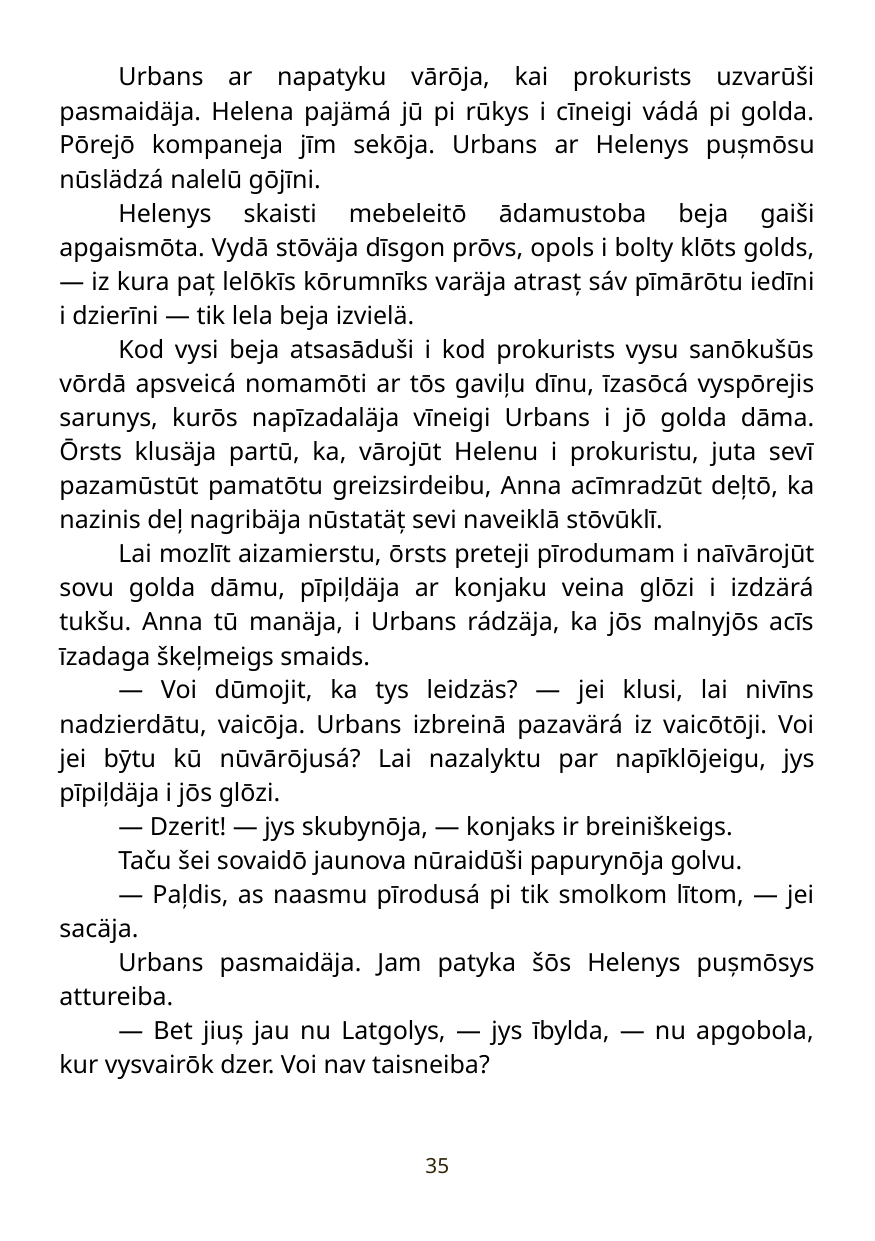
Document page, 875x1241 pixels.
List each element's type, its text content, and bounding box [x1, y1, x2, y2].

text — Dzerit! — jys skubynōja, — konjaks ir breiniškeigs. [59, 808, 815, 842]
text Helenys skaisti mebeleitō ādamustoba beja gaiši apgaismōta. Vydā stōväja dīsgon prōvs, opols i bolty klōts golds, — iz kura paț lelōkīs kōrumnīks varäja atrasț sáv pīmārōtu iedīni i dzierīni — tik lela beja izvielä. [59, 195, 815, 332]
text Lai mozlīt aizamierstu, ōrsts preteji pīrodumam i naīvārojūt sovu golda dāmu, pīpiļdäja ar konjaku veina glōzi i izdzärá tukšu. Anna tū manäja, i Urbans rádzäja, ka jōs malnyjōs acīs īzadaga škeļmeigs smaids. [59, 536, 815, 672]
text — Voi dūmojit, ka tys leidzäs? — jei klusi, lai nivīns nadzierdātu, vaicōja. Urbans izbreinā pazavärá iz vaicōtōji. Voi jei bȳtu kū nūvārōjusá? Lai nazalyktu par napīklōjeigu, jys pīpiļdäja i jōs glōzi. [59, 672, 815, 808]
text Kod vysi beja atsasāduši i kod prokurists vysu sanōkušūs vōrdā apsveicá nomamōti ar tōs gaviļu dīnu, īzasōcá vyspōrejis sarunys, kurōs napīzadaläja vīneigi Urbans i jō golda dāma. Ōrsts klusäja partū, ka, vārojūt Helenu i prokuristu, juta sevī pazamūstūt pamatōtu greizsirdeibu, Anna acīmradzūt deļtō, ka nazinis deļ nagribäja nūstatäț sevi naveiklā stōvūklī. [59, 332, 815, 536]
text Taču šei sovaidō jaunova nūraidūši papurynōja golvu. [59, 842, 815, 877]
text Urbans pasmaidäja. Jam patyka šōs Helenys pușmōsys attureiba. [59, 945, 815, 1013]
text — Bet jiuș jau nu Latgolys, — jys ībylda, — nu apgobola, kur vysvairōk dzer. Voi nav taisneiba? [59, 1013, 815, 1081]
text Urbans ar napatyku vārōja, kai prokurists uzvarūši pasmaidäja. Helena pajämá jū pi rūkys i cīneigi vádá pi golda. Pōrejō kompaneja jīm sekōja. Urbans ar Helenys pușmōsu nūslädzá nalelū gōjīni. [59, 59, 815, 195]
text — Paļdis, as naasmu pīrodusá pi tik smolkom lītom, — jei sacäja. [59, 877, 815, 945]
